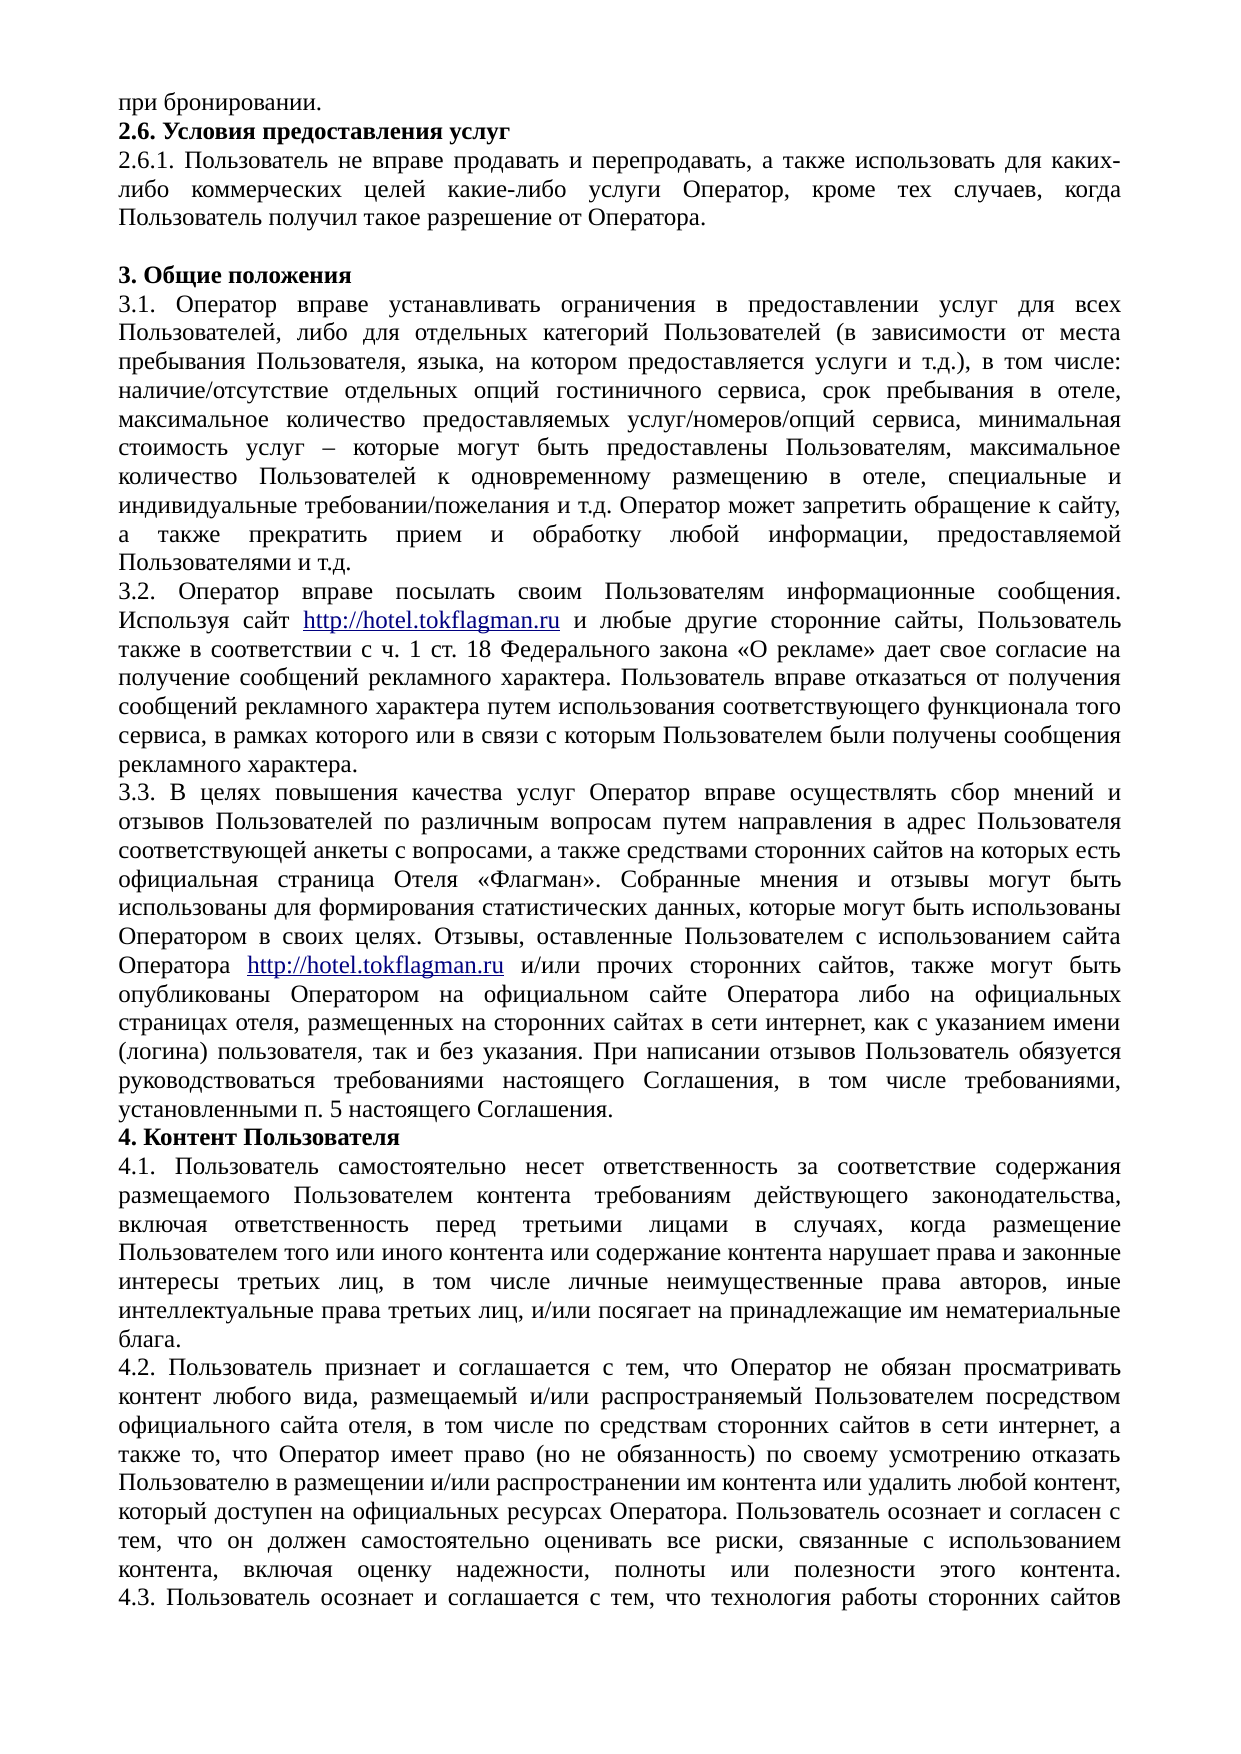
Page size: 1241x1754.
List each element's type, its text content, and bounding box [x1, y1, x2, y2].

text 3.2. Оператор вправе посылать своим Пользователям информационные сообщения. Используя сайт http://hotel.tokflagman.ru и любые другие сторонние сайты, Пользователь также в соответствии с ч. 1 ст. 18 Федерального закона «О рекламе» дает свое согласие на получение сообщений рекламного характера. Пользователь вправе отказаться от получения сообщений рекламного характера путем использования соответствующего функционала того сервиса, в рамках которого или в связи с которым Пользователем были получены сообщения рекламного характера. [118, 576, 1122, 777]
text при бронировании. [118, 87, 1122, 116]
text 3.1. Оператор вправе устанавливать ограничения в предоставлении услуг для всех Пользователей, либо для отдельных категорий Пользователей (в зависимости от места пребывания Пользователя, языка, на котором предоставляется услуги и т.д.), в том числе: наличие/отсутствие отдельных опций гостиничного сервиса, срок пребывания в отеле, максимальное количество предоставляемых услуг/номеров/опций сервиса, минимальная стоимость услуг – которые могут быть предоставлены Пользователям, максимальное количество Пользователей к одновременному размещению в отеле, специальные и индивидуальные требовании/пожелания и т.д. Оператор может запретить обращение к сайту, а также прекратить прием и обработку любой информации, предоставляемой Пользователями и т.д. [118, 289, 1122, 576]
text 2.6. Условия предоставления услуг [118, 116, 1122, 145]
text 3. Общие положения [118, 260, 1122, 289]
text 2.6.1. Пользователь не вправе продавать и перепродавать, а также использовать для каких-либо коммерческих целей какие-либо услуги Оператор, кроме тех случаев, когда Пользователь получил такое разрешение от Оператора. [118, 145, 1122, 231]
text 4.1. Пользователь самостоятельно несет ответственность за соответствие содержания размещаемого Пользователем контента требованиям действующего законодательства, включая ответственность перед третьими лицами в случаях, когда размещение Пользователем того или иного контента или содержание контента нарушает права и законные интересы третьих лиц, в том числе личные неимущественные права авторов, иные интеллектуальные права третьих лиц, и/или посягает на принадлежащие им нематериальные блага. 4.2. Пользователь признает и соглашается с тем, что Оператор не обязан просматривать контент любого вида, размещаемый и/или распространяемый Пользователем посредством официального сайта отеля, в том числе по средствам сторонних сайтов в сети интернет, а также то, что Оператор имеет право (но не обязанность) по своему усмотрению отказать Пользователю в размещении и/или распространении им контента или удалить любой контент, который доступен на официальных ресурсах Оператора. Пользователь осознает и согласен с тем, что он должен самостоятельно оценивать все риски, связанные с использованием контента, включая оценку надежности, полноты или полезности этого контента. 4.3. Пользователь осознает и соглашается с тем, что технология работы сторонних сайтов [118, 1151, 1122, 1611]
text 3.3. В целях повышения качества услуг Оператор вправе осуществлять сбор мнений и отзывов Пользователей по различным вопросам путем направления в адрес Пользователя соответствующей анкеты с вопросами, а также средствами сторонних сайтов на которых есть официальная страница Отеля «Флагман». Собранные мнения и отзывы могут быть использованы для формирования статистических данных, которые могут быть использованы Оператором в своих целях. Отзывы, оставленные Пользователем с использованием сайта Оператора http://hotel.tokflagman.ru и/или прочих сторонних сайтов, также могут быть опубликованы Оператором на официальном сайте Оператора либо на официальных страницах отеля, размещенных на сторонних сайтах в сети интернет, как с указанием имени (логина) пользователя, так и без указания. При написании отзывов Пользователь обязуется руководствоваться требованиями настоящего Соглашения, в том числе требованиями, установленными п. 5 настоящего Соглашения. [118, 777, 1122, 1122]
text 4. Контент Пользователя [118, 1122, 1122, 1151]
